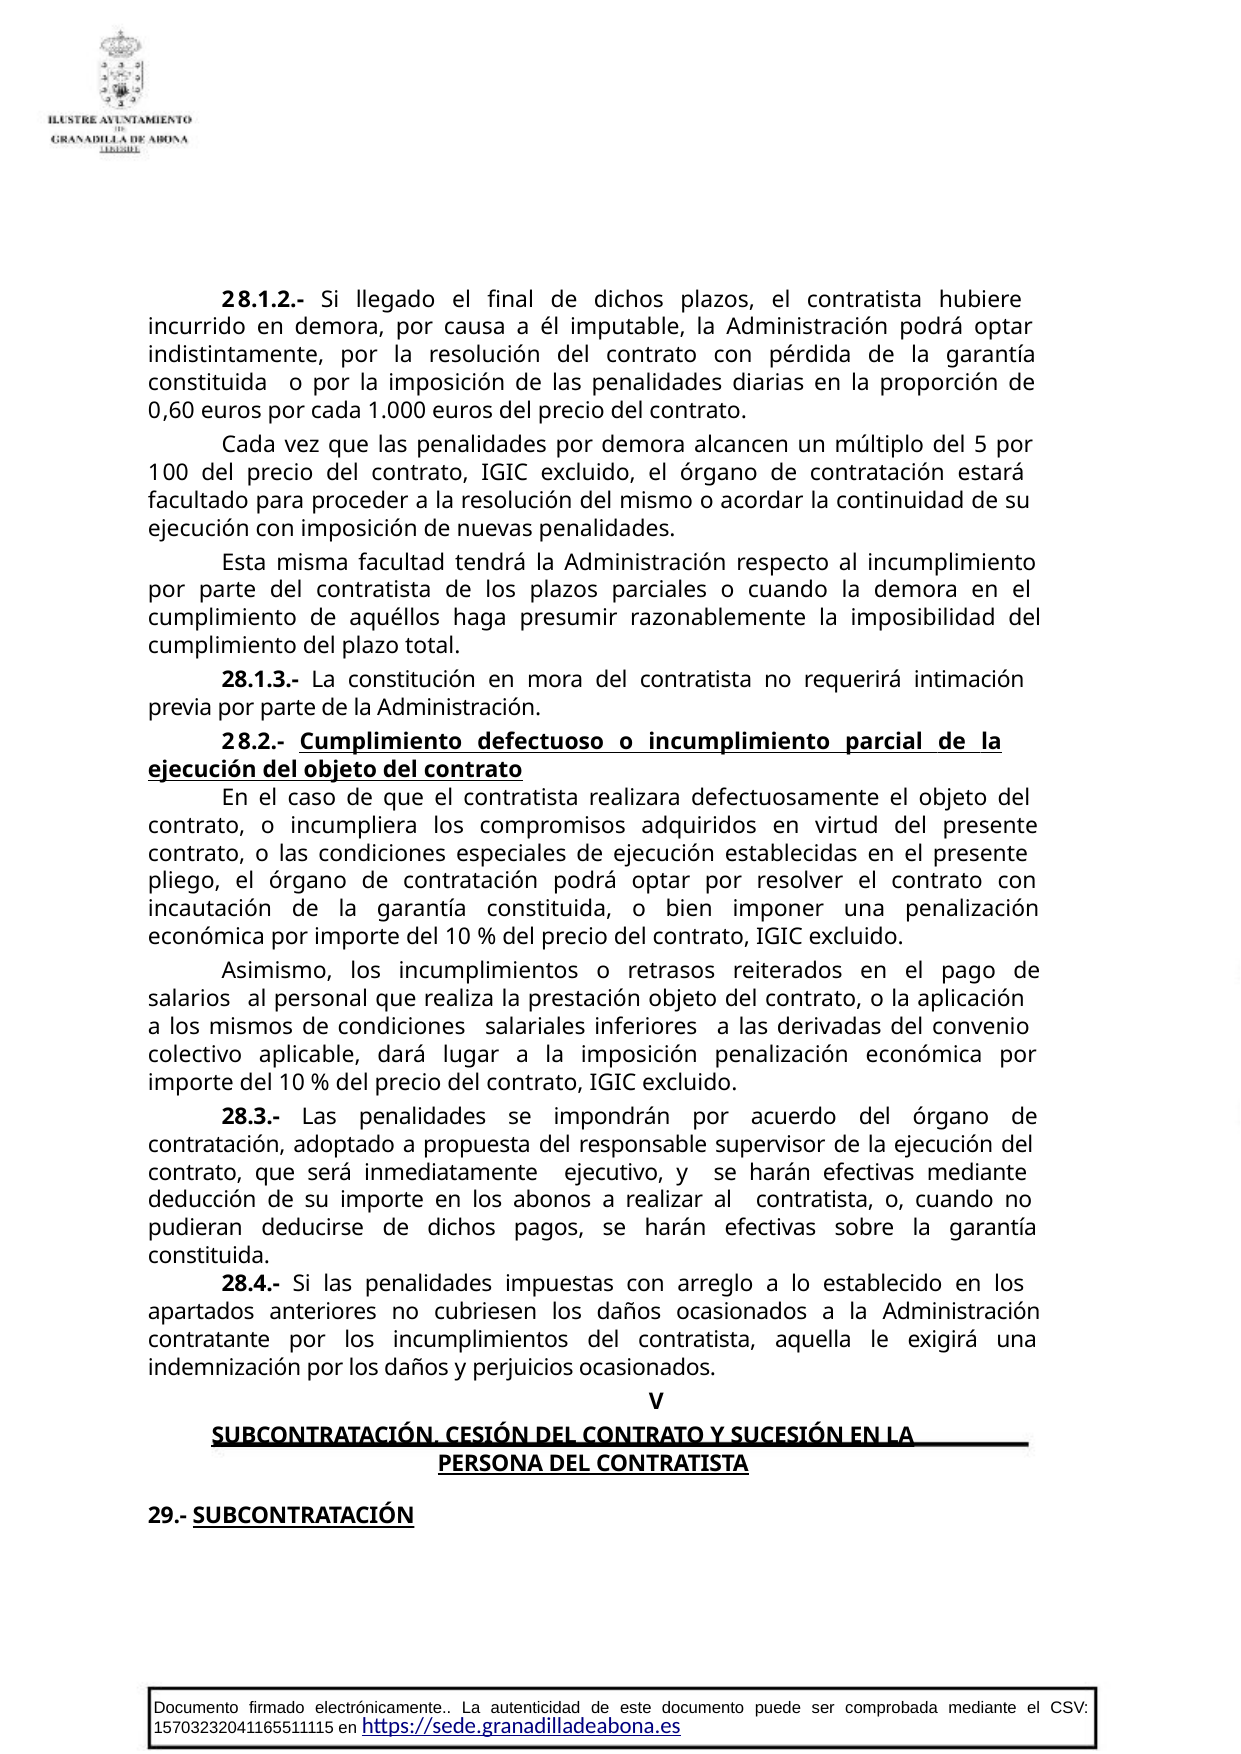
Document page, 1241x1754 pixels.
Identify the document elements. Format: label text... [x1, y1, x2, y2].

text ,60 euros por cada 1.000 euros del precio del contrato. [162, 396, 825, 424]
text cumplimiento de aquéllos haga presumir razonablemente la imposibilidad del [148, 603, 1117, 631]
text colectivo aplicable, dará lugar a la imposición penalización económica por [148, 1040, 1117, 1068]
text contrato, o incumpliera los compromisos adquiridos en virtud del presente [148, 811, 1117, 839]
text contratante por los incumplimientos del contratista, aquella le exigirá una [148, 1325, 1118, 1353]
text 8.1.2.- Si llegado el final de dichos plazos, el contratista hubiere [238, 285, 1117, 313]
text 1 [148, 458, 187, 486]
text contratación, adoptado a propuesta del responsable supervisor de la ejecución del [148, 1130, 1118, 1158]
text pudieran deducirse de dichos pagos, se harán efectivas sobre la garantía [148, 1213, 1118, 1241]
text salarios al personal que realiza la prestación objeto del contrato, o la aplicación [148, 984, 1117, 1012]
text importe del 10 % del precio del contrato, IGIC excluido. [148, 1068, 1117, 1096]
text por parte del contratista de los plazos parciales o cuando la demora en el [148, 576, 1117, 603]
text indistintamente, por la resolución del contrato con pérdida de la garantía [148, 340, 1117, 368]
text 28.4.- Si las penalidades impuestas con arreglo a lo establecido en los [221, 1269, 1118, 1297]
text PERSONA DEL CONTRATISTA [437, 1449, 1054, 1477]
text ejecución del objeto del contrato [148, 755, 596, 783]
text ejecución con imposición de nuevas penalidades. [148, 514, 1117, 542]
text a los mismos de condiciones salariales inferiores a las derivadas del convenio [148, 1012, 1117, 1040]
text SUBCONTRATACIÓN, CESIÓN DEL CONTRATO Y SUCESIÓN EN LA [211, 1421, 1054, 1449]
text deducción de su importe en los abonos a realizar al contratista, o, cuando no [148, 1186, 1118, 1213]
text previa por parte de la Administración. [148, 693, 598, 721]
text pliego, el órgano de contratación podrá optar por resolver el contrato con [148, 867, 1117, 894]
text V [648, 1387, 672, 1415]
text constituida o por la imposición de las penalidades diarias en la proporción de [148, 368, 1117, 396]
text 00 del precio del contrato, IGIC excluido, el órgano de contratación estará [187, 458, 1117, 486]
text apartados anteriores no cubriesen los daños ocasionados a la Administración [148, 1297, 1118, 1325]
text 28.3.- Las penalidades se impondrán por acuerdo del órgano de [221, 1102, 1118, 1130]
text 28.1.3.- La constitución en mora del contratista no requerirá intimación [221, 666, 1118, 693]
text 0 [150, 403, 157, 416]
text incautación de la garantía constituida, o bien imponer una penalización [148, 894, 1117, 922]
text 29.- SUBCONTRATACIÓN [148, 1502, 487, 1529]
text Cada vez que las penalidades por demora alcancen un múltiplo del 5 por [221, 430, 1117, 458]
text Asimismo, los incumplimientos o retrasos reiterados en el pago de [221, 957, 1117, 984]
text indemnización por los daños y perjuicios ocasionados. [148, 1353, 1118, 1381]
text 15703232041165511115 en https://sede.granadilladeabona.es [153, 1718, 1113, 1737]
text cumplimiento del plazo total. [148, 631, 1117, 659]
text contrato, que será inmediatamente ejecutivo, y se harán efectivas mediante [148, 1158, 1118, 1186]
text económica por importe del 10 % del precio del contrato, IGIC excluido. [148, 922, 1117, 950]
text incurrido en demora, por causa a él imputable, la Administración podrá optar [148, 313, 1117, 340]
text constituida. [148, 1241, 1118, 1269]
text contrato, o las condiciones especiales de ejecución establecidas en el presente [148, 839, 1117, 867]
text 2 [221, 727, 238, 755]
text En el caso de que el contratista realizara defectuosamente el objeto del [221, 783, 1117, 811]
text Esta misma facultad tendrá la Administración respecto al incumplimiento [221, 548, 1117, 576]
text 8.2.- Cumplimiento defectuoso o incumplimiento parcial de la [238, 727, 1118, 755]
text 2 [221, 285, 238, 313]
text Documento firmado electrónicamente.. La autenticidad de este documento puede ser comprobada mediante el CSV: [153, 1699, 1113, 1718]
text facultado para proceder a la resolución del mismo o acordar la continuidad de su [148, 486, 1117, 514]
text 0 [148, 396, 162, 424]
